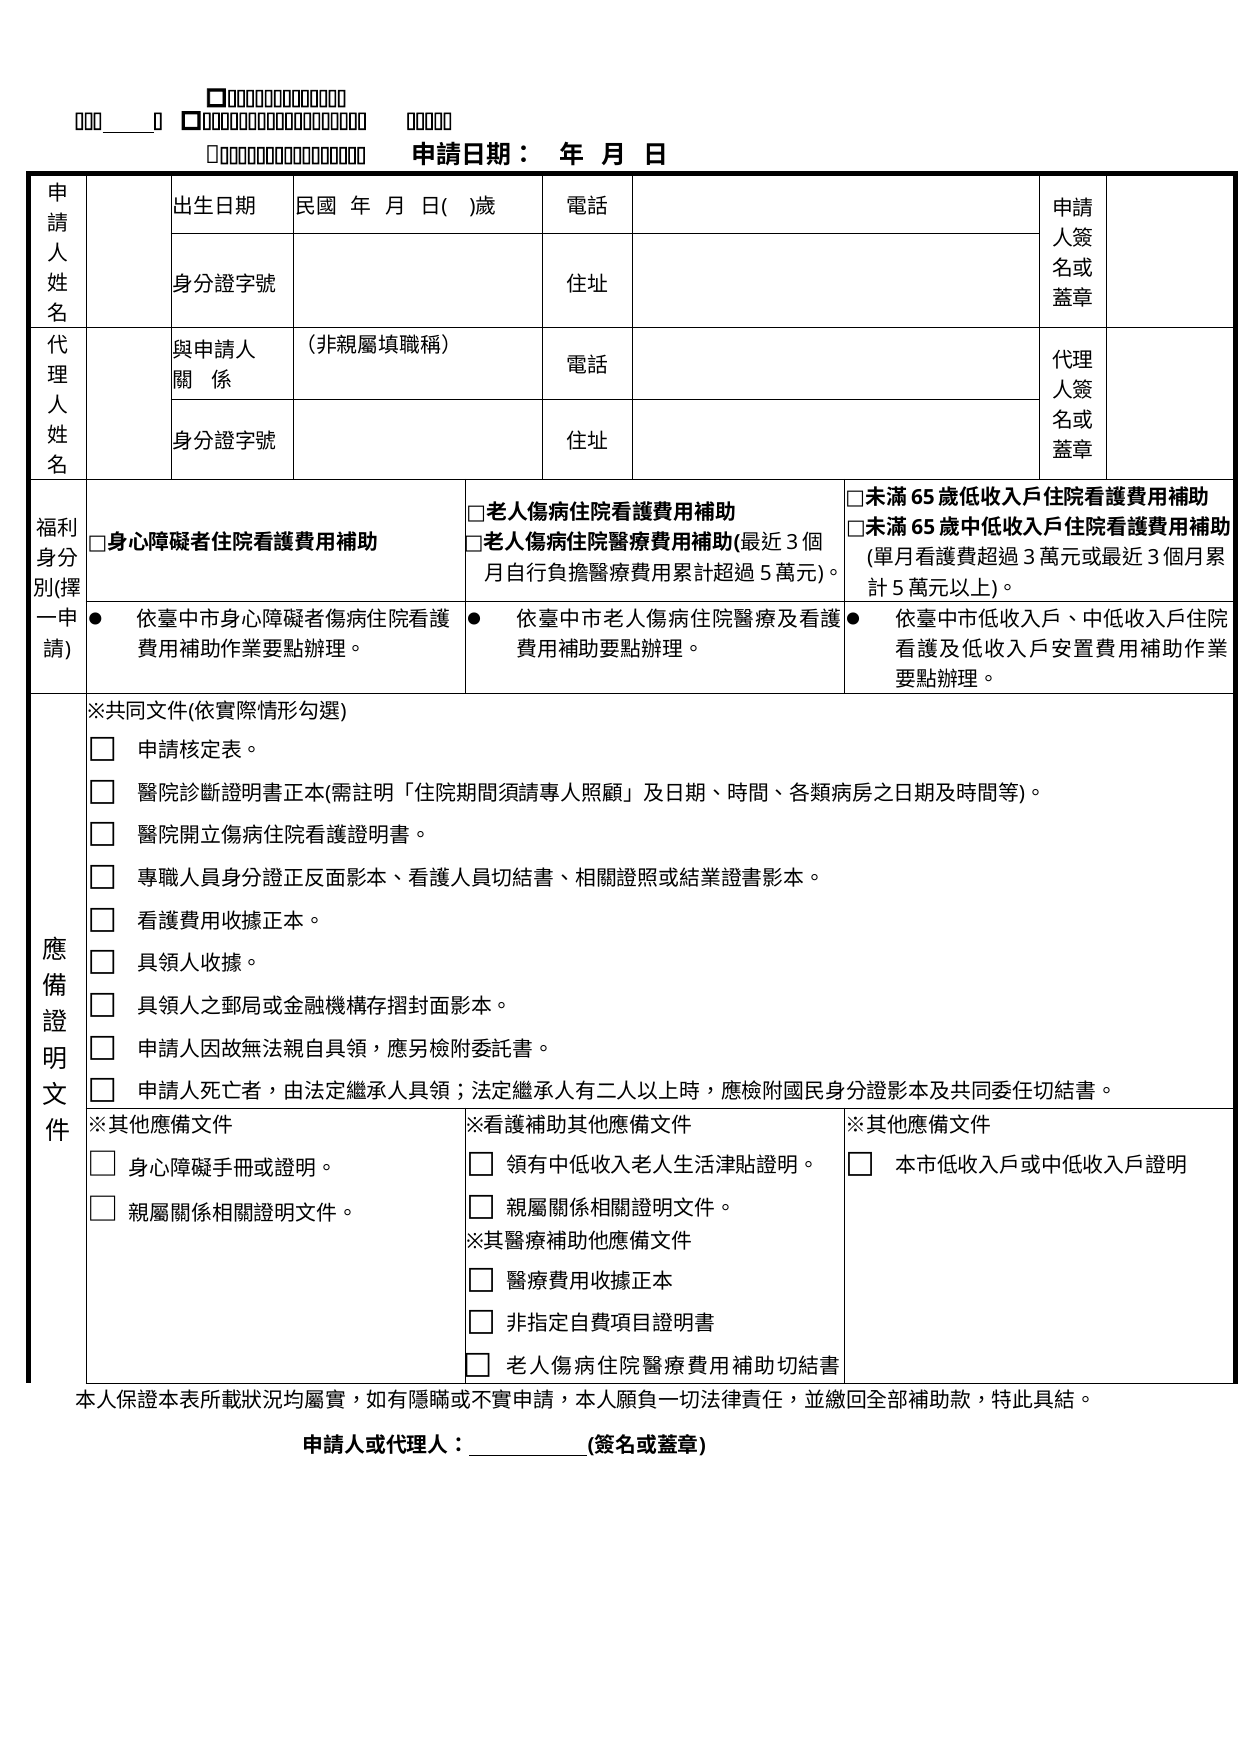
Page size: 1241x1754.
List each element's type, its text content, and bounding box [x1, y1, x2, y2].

text 臺中市 區 低收入戶及中低收入戶住院看護費用補助 申請核定表 [75, 112, 1165, 135]
table_cell （非親屬填職稱） [294, 328, 542, 399]
table_cell 依臺中市老人傷病住院醫療及看護費用補助要點辦理。 [466, 602, 844, 693]
table_cell 福利身分別(擇一申請) [31, 480, 86, 693]
table_cell [87, 399, 171, 479]
table_cell [633, 400, 1039, 479]
text 身心障礙者住院看護費用補助 [75, 89, 1165, 112]
table_cell □未滿65歲低收入戶住院看護費用補助 □未滿65歲中低收入戶住院看護費用補助(單月看護費超過3萬元或最近3個月累計5萬元以上)。 [845, 480, 1233, 601]
table_header [87, 176, 171, 327]
table_cell ※看護補助其他應備文件 領有中低收入老人生活津貼證明。 親屬關係相關證明文件。 ※其醫療補助他應備文件 醫療費用收據正本 非指定自費項目證明書 老人傷病住院醫療費用補助切結書 [466, 1109, 844, 1382]
table_header 電話 [543, 176, 632, 233]
table_cell [633, 328, 1039, 399]
table_cell [1107, 328, 1233, 479]
text 老人傷病住院醫療及住院看護費用補 申請日期： 年 月 日 [75, 135, 1165, 171]
table_cell [87, 328, 171, 399]
table_header 出生日期 [172, 176, 293, 233]
table_cell 與申請人 關 係 [172, 328, 293, 399]
table_cell 應 備 證 明 文 件 [31, 694, 86, 1382]
table_cell 住址 [543, 400, 632, 479]
table_cell [633, 234, 1039, 327]
table_header [633, 176, 1039, 233]
text 申請人或代理人： (簽名或蓋章) [75, 1429, 1165, 1459]
table_cell 依臺中市低收入戶、中低收入戶住院看護及低收入戶安置費用補助作業要點辦理。 [845, 602, 1233, 693]
table_cell ※其他應備文件 身心障礙手冊或證明。 親屬關係相關證明文件。 [87, 1109, 465, 1382]
table_cell □老人傷病住院看護費用補助 □老人傷病住院醫療費用補助(最近3個月自行負擔醫療費用累計超過5萬元)。 [466, 480, 844, 601]
table_cell 代 理 人 姓 名 [31, 328, 86, 479]
table_header 申 請 人 姓 名 [31, 176, 86, 327]
table_cell 電話 [543, 328, 632, 399]
table_cell [294, 400, 542, 479]
table_cell ※共同文件(依實際情形勾選) 申請核定表。 醫院診斷證明書正本(需註明「住院期間須請專人照顧」及日期、時間、各類病房之日期及時間等)。 醫院開立傷病住院看護證明書。 專職人員身分證正反面影本、看護人員切結書、相關證照或結業證書影本。 看護費用收據正本。 具領人收據。 具領人之郵局或金融機構存摺封面影本。 申請人因故無法親自具領，應另檢附委託書。 申請人死亡者，由法定繼承人具領；法定繼承人有二人以上時，應檢附國民身分證影本及共同委任切結書。 [87, 694, 1233, 1108]
table_header 民國 年 月 日( )歲 [294, 176, 542, 233]
table_header [1107, 176, 1233, 327]
text 本人保證本表所載狀況均屬實，如有隱瞞或不實申請，本人願負一切法律責任，並繳回全部補助款，特此具結。 [75, 1383, 1165, 1414]
table_header 申請 人簽 名或 蓋章 [1040, 176, 1106, 327]
table_cell [294, 234, 542, 327]
table_cell ※其他應備文件 本市低收入戶或中低收入戶證明 [845, 1109, 1233, 1382]
table_cell 身分證字號 [172, 234, 293, 327]
table_cell 身分證字號 [172, 400, 293, 479]
table_cell □身心障礙者住院看護費用補助 [87, 480, 465, 601]
table_cell 代理 人簽 名或 蓋章 [1040, 328, 1106, 479]
table_cell 依臺中市身心障礙者傷病住院看護費用補助作業要點辦理。 [87, 602, 465, 693]
table_cell 住址 [543, 234, 632, 327]
